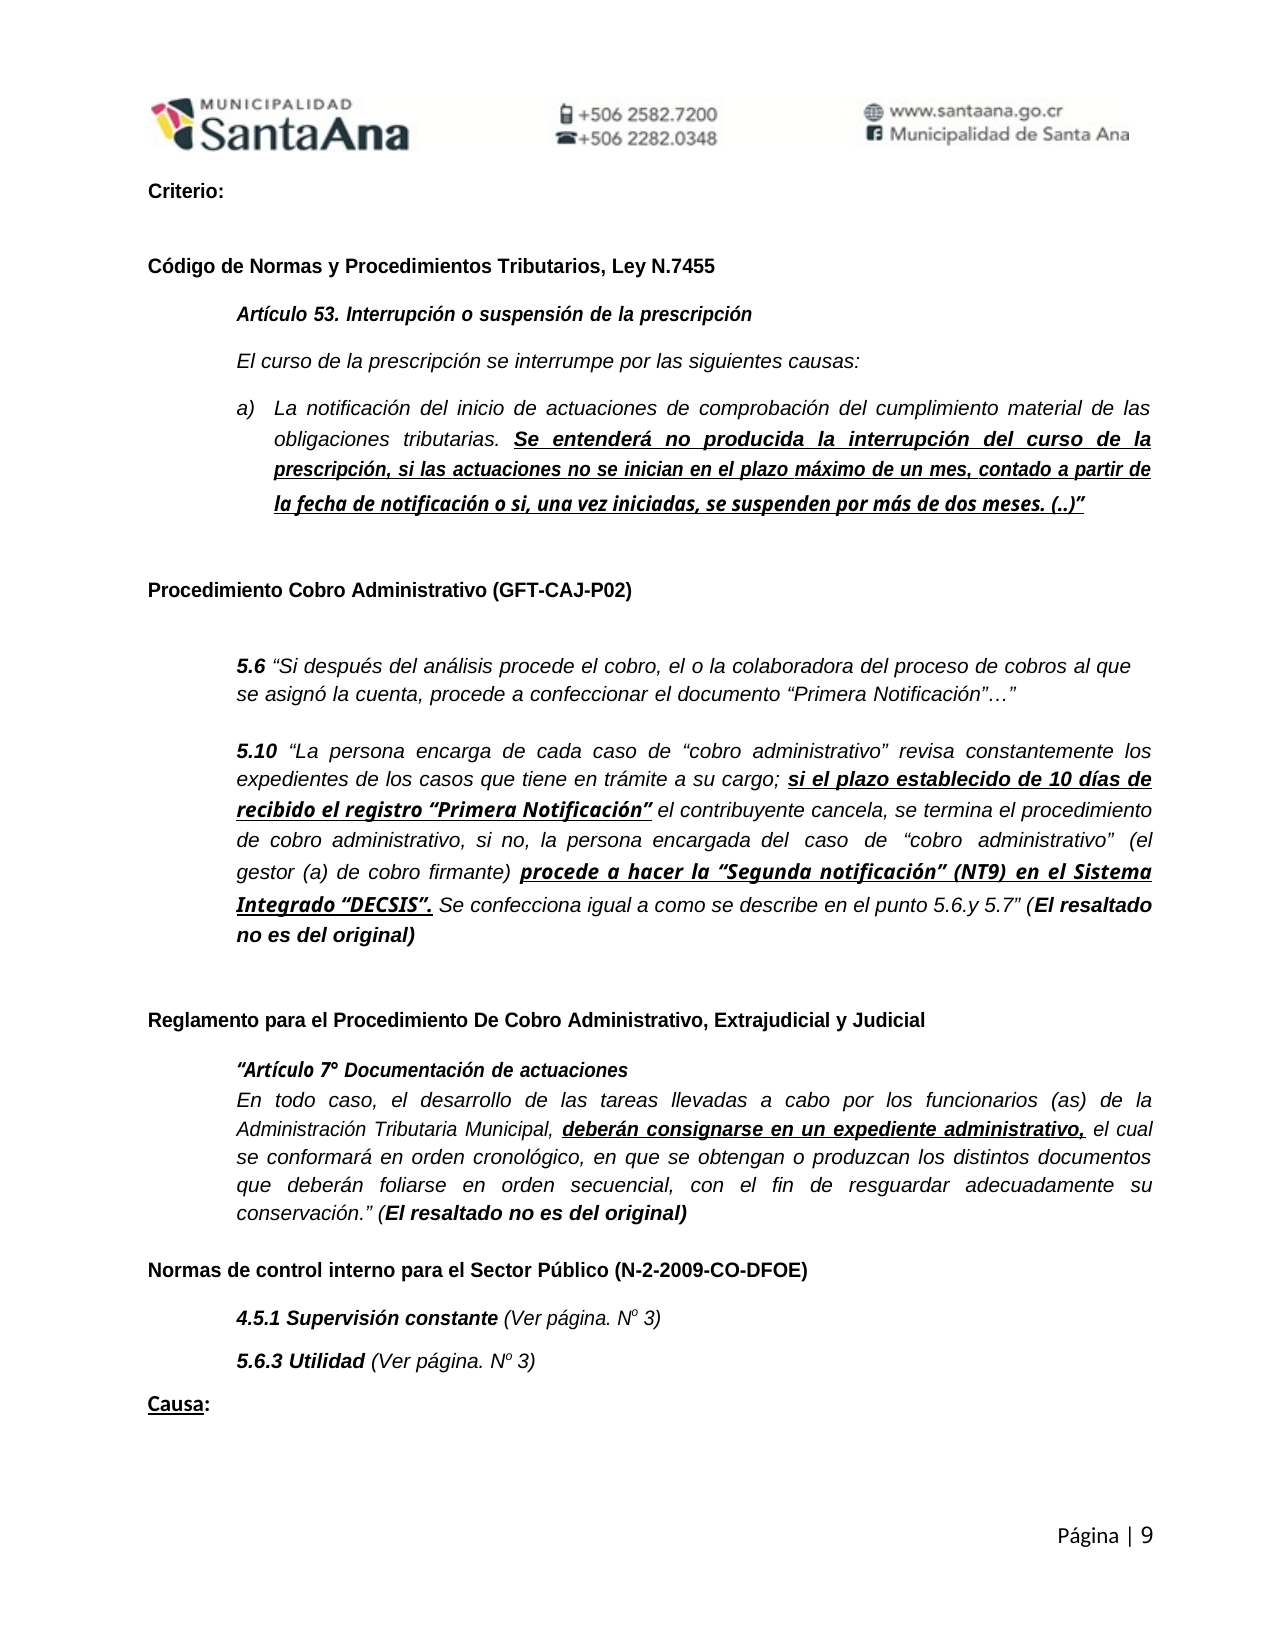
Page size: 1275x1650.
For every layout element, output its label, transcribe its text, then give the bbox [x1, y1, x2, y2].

text 4.5.1 Supervisión constante (Ver página. No 3) [236, 1305, 1185, 1329]
list La notificación del inicio de actuaciones de comprobación del cumplimiento material de las obligaciones tributarias. Se entenderá no producida la interrupción del curso de la prescripción, si las actuaciones no se inician en el plazo máximo de un mes, contado a partir de la fecha de notificación o si, una vez iniciadas, se suspenden por más de dos meses. (..)” [236, 396, 1152, 517]
text 5.10 “La persona encarga de cada caso de “cobro administrativo” revisa constantemente los expedientes de los casos que tiene en trámite a su cargo; si el plazo establecido de 10 días de recibido el registro “Primera Notificación” el contribuyente cancela, se termina el procedimiento de cobro administrativo, si no, la persona encargada del caso de “cobro administrativo” (el gestor (a) de cobro firmante) procede a hacer la “Segunda notificación” (NT9) en el Sistema Integrado “DECSIS”. Se confecciona igual a como se describe en el punto 5.6.y 5.7” (El resaltado no es del original) [236, 739, 1152, 946]
text En todo caso, el desarrollo de las tareas llevadas a cabo por los funcionarios (as) de la Administración Tributaria Municipal, deberán consignarse en un expediente administrativo, el cual se conformará en orden cronológico, en que se obtengan o produzcan los distintos documentos que deberán foliarse en orden secuencial, con el fin de resguardar adecuadamente su conservación.” (El resaltado no es del original) [236, 1088, 1152, 1225]
text 5.6 “Si después del análisis procede el cobro, el o la colaboradora del proceso de cobros al que se asignó la cuenta, procede a confeccionar el documento “Primera Notificación”…” [236, 654, 1140, 706]
subtitle Procedimiento Cobro Administrativo (GFT-CAJ-P02) [148, 578, 1185, 602]
subtitle Código de Normas y Procedimientos Tributarios, Ley N.7455 [148, 254, 1185, 278]
subtitle Causa: [148, 1389, 1185, 1417]
subtitle Reglamento para el Procedimiento De Cobro Administrativo, Extrajudicial y Judicial [148, 1008, 1185, 1032]
subtitle Normas de control interno para el Sector Público (N-2-2009-CO-DFOE) [148, 1258, 1185, 1282]
text El curso de la prescripción se interrumpe por las siguientes causas: [236, 349, 1185, 373]
subtitle Artículo 53. Interrupción o suspensión de la prescripción [236, 301, 1185, 325]
subtitle “Artículo 7° Documentación de actuaciones [236, 1055, 1185, 1084]
text 5.6.3 Utilidad (Ver página. No 3) [236, 1348, 1185, 1373]
